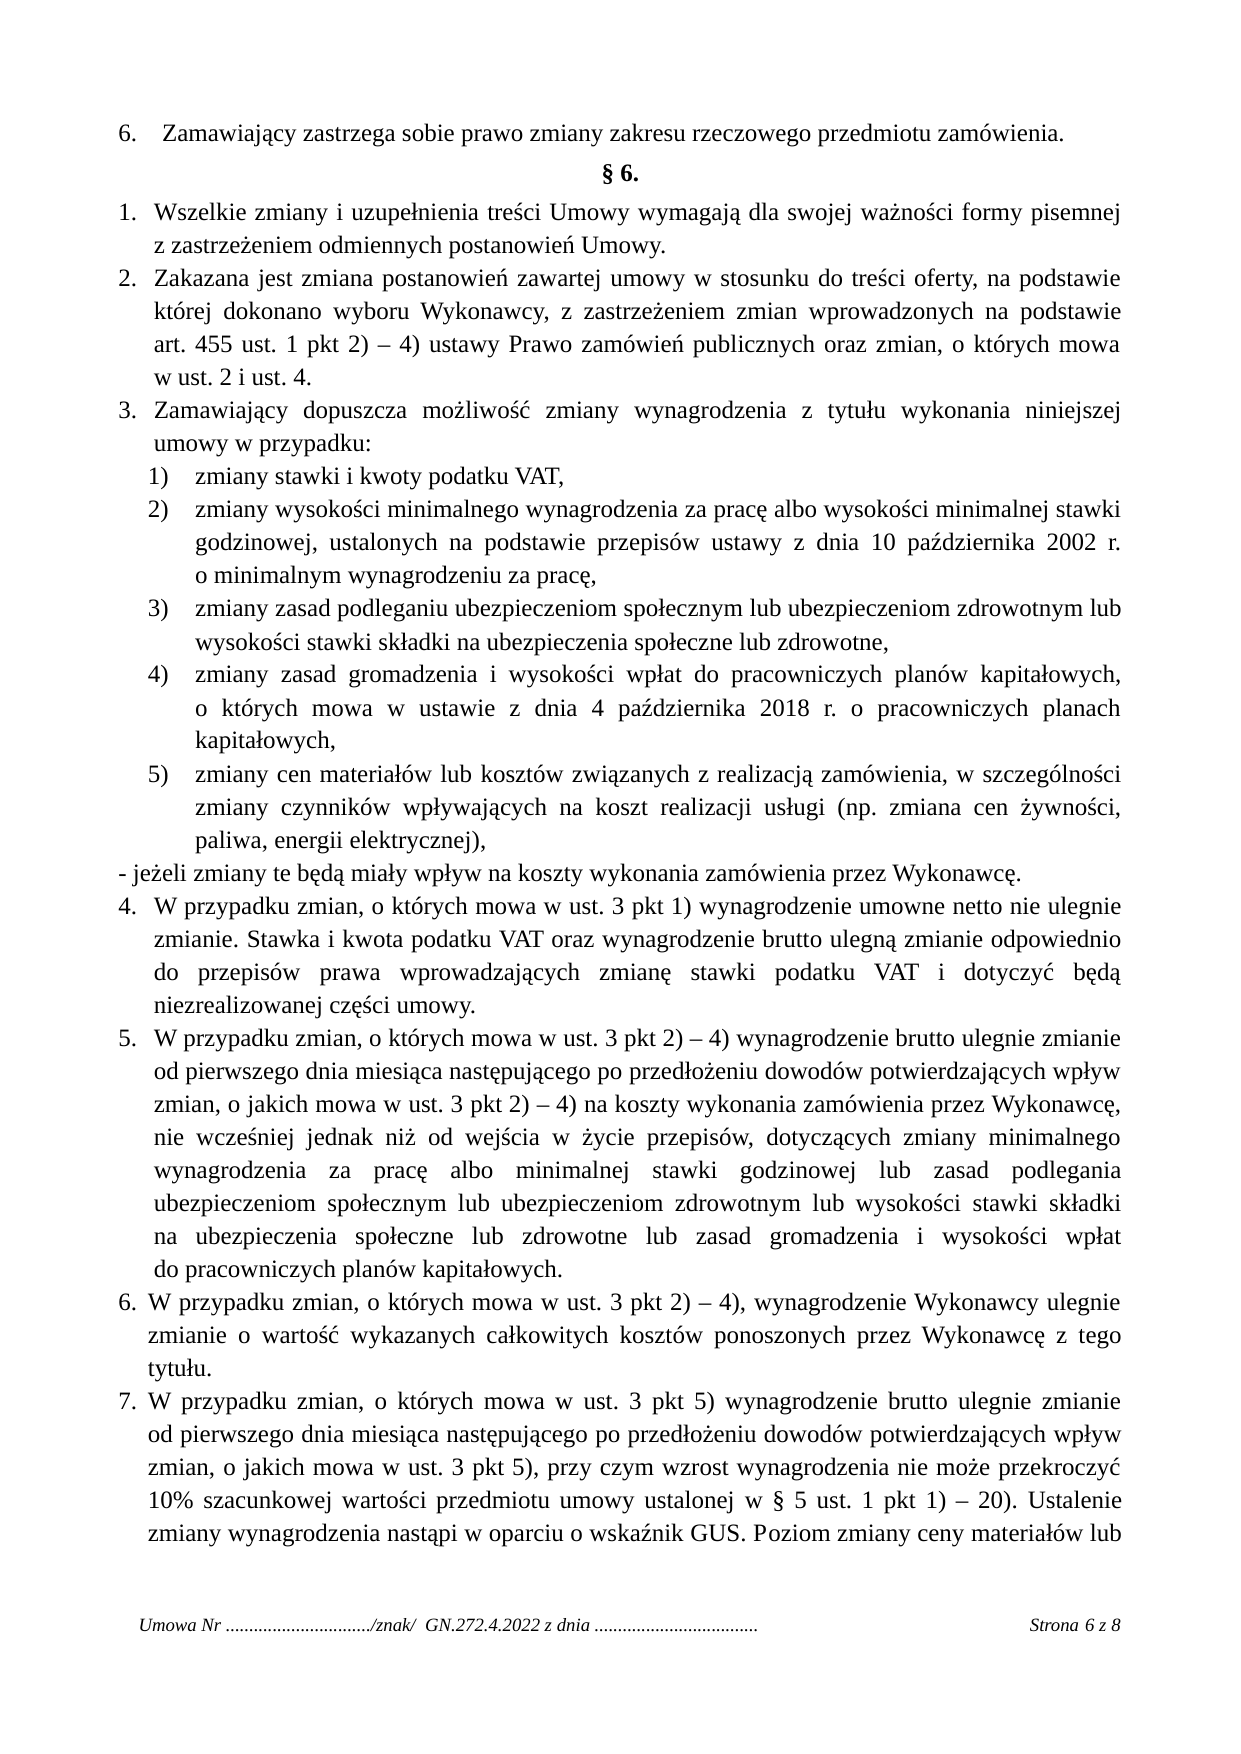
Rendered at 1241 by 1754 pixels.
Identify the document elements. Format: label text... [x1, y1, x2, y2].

list W przypadku zmian, o których mowa w ust. 3 pkt 2) – 4) wynagrodzenie brutto ulegnie zmianie od pierwszego dnia miesiąca następującego po przedłożeniu dowodów potwierdzających wpływ zmian, o jakich mowa w ust. 3 pkt 2) – 4) na koszty wykonania zamówienia przez Wykonawcę, nie wcześniej jednak niż od wejścia w życie przepisów, dotyczących zmiany minimalnego wynagrodzenia za pracę albo minimalnej stawki godzinowej lub zasad podlegania ubezpieczeniom społecznym lub ubezpieczeniom zdrowotnym lub wysokości stawki składki na ubezpieczenia społeczne lub zdrowotne lub zasad gromadzenia i wysokości wpłat do pracowniczych planów kapitałowych. [118, 1023, 1122, 1283]
list zmiany wysokości minimalnego wynagrodzenia za pracę albo wysokości minimalnej stawki godzinowej, ustalonych na podstawie przepisów ustawy z dnia 10 października 2002 r. o minimalnym wynagrodzeniu za pracę, [148, 494, 1122, 589]
list W przypadku zmian, o których mowa w ust. 3 pkt 2) – 4), wynagrodzenie Wykonawcy ulegnie zmianie o wartość wykazanych całkowitych kosztów ponoszonych przez Wykonawcę z tego tytułu. [118, 1287, 1122, 1382]
list Zakazana jest zmiana postanowień zawartej umowy w stosunku do treści oferty, na podstawie której dokonano wyboru Wykonawcy, z zastrzeżeniem zmian wprowadzonych na podstawie art. 455 ust. 1 pkt 2) – 4) ustawy Prawo zamówień publicznych oraz zmian, o których mowa w ust. 2 i ust. 4. [118, 263, 1122, 391]
list zmiany stawki i kwoty podatku VAT, [148, 461, 1122, 490]
list Zamawiający dopuszcza możliwość zmiany wynagrodzenia z tytułu wykonania niniejszej umowy w przypadku: [118, 395, 1122, 457]
list W przypadku zmian, o których mowa w ust. 3 pkt 5) wynagrodzenie brutto ulegnie zmianie od pierwszego dnia miesiąca następującego po przedłożeniu dowodów potwierdzających wpływ zmian, o jakich mowa w ust. 3 pkt 5), przy czym wzrost wynagrodzenia nie może przekroczyć 10% szacunkowej wartości przedmiotu umowy ustalonej w § 5 ust. 1 pkt 1) – 20). Ustalenie zmiany wynagrodzenia nastąpi w oparciu o wskaźnik GUS. Poziom zmiany ceny materiałów lub [118, 1386, 1122, 1547]
list W przypadku zmian, o których mowa w ust. 3 pkt 1) wynagrodzenie umowne netto nie ulegnie zmianie. Stawka i kwota podatku VAT oraz wynagrodzenie brutto ulegną zmianie odpowiednio do przepisów prawa wprowadzających zmianę stawki podatku VAT i dotyczyć będą niezrealizowanej części umowy. [118, 891, 1122, 1018]
text 6. Zamawiający zastrzega sobie prawo zmiany zakresu rzeczowego przedmiotu zamówienia. [118, 118, 1122, 147]
subtitle § 6. [118, 158, 1122, 186]
list zmiany zasad gromadzenia i wysokości wpłat do pracowniczych planów kapitałowych, o których mowa w ustawie z dnia 4 października 2018 r. o pracowniczych planach kapitałowych, [148, 659, 1122, 754]
list Wszelkie zmiany i uzupełnienia treści Umowy wymagają dla swojej ważności formy pisemnej z zastrzeżeniem odmiennych postanowień Umowy. [118, 197, 1122, 259]
text - jeżeli zmiany te będą miały wpływ na koszty wykonania zamówienia przez Wykonawcę. [118, 858, 1122, 886]
list zmiany zasad podleganiu ubezpieczeniom społecznym lub ubezpieczeniom zdrowotnym lub wysokości stawki składki na ubezpieczenia społeczne lub zdrowotne, [148, 593, 1122, 655]
list zmiany cen materiałów lub kosztów związanych z realizacją zamówienia, w szczególności zmiany czynników wpływających na koszt realizacji usługi (np. zmiana cen żywności, paliwa, energii elektrycznej), [148, 759, 1122, 853]
